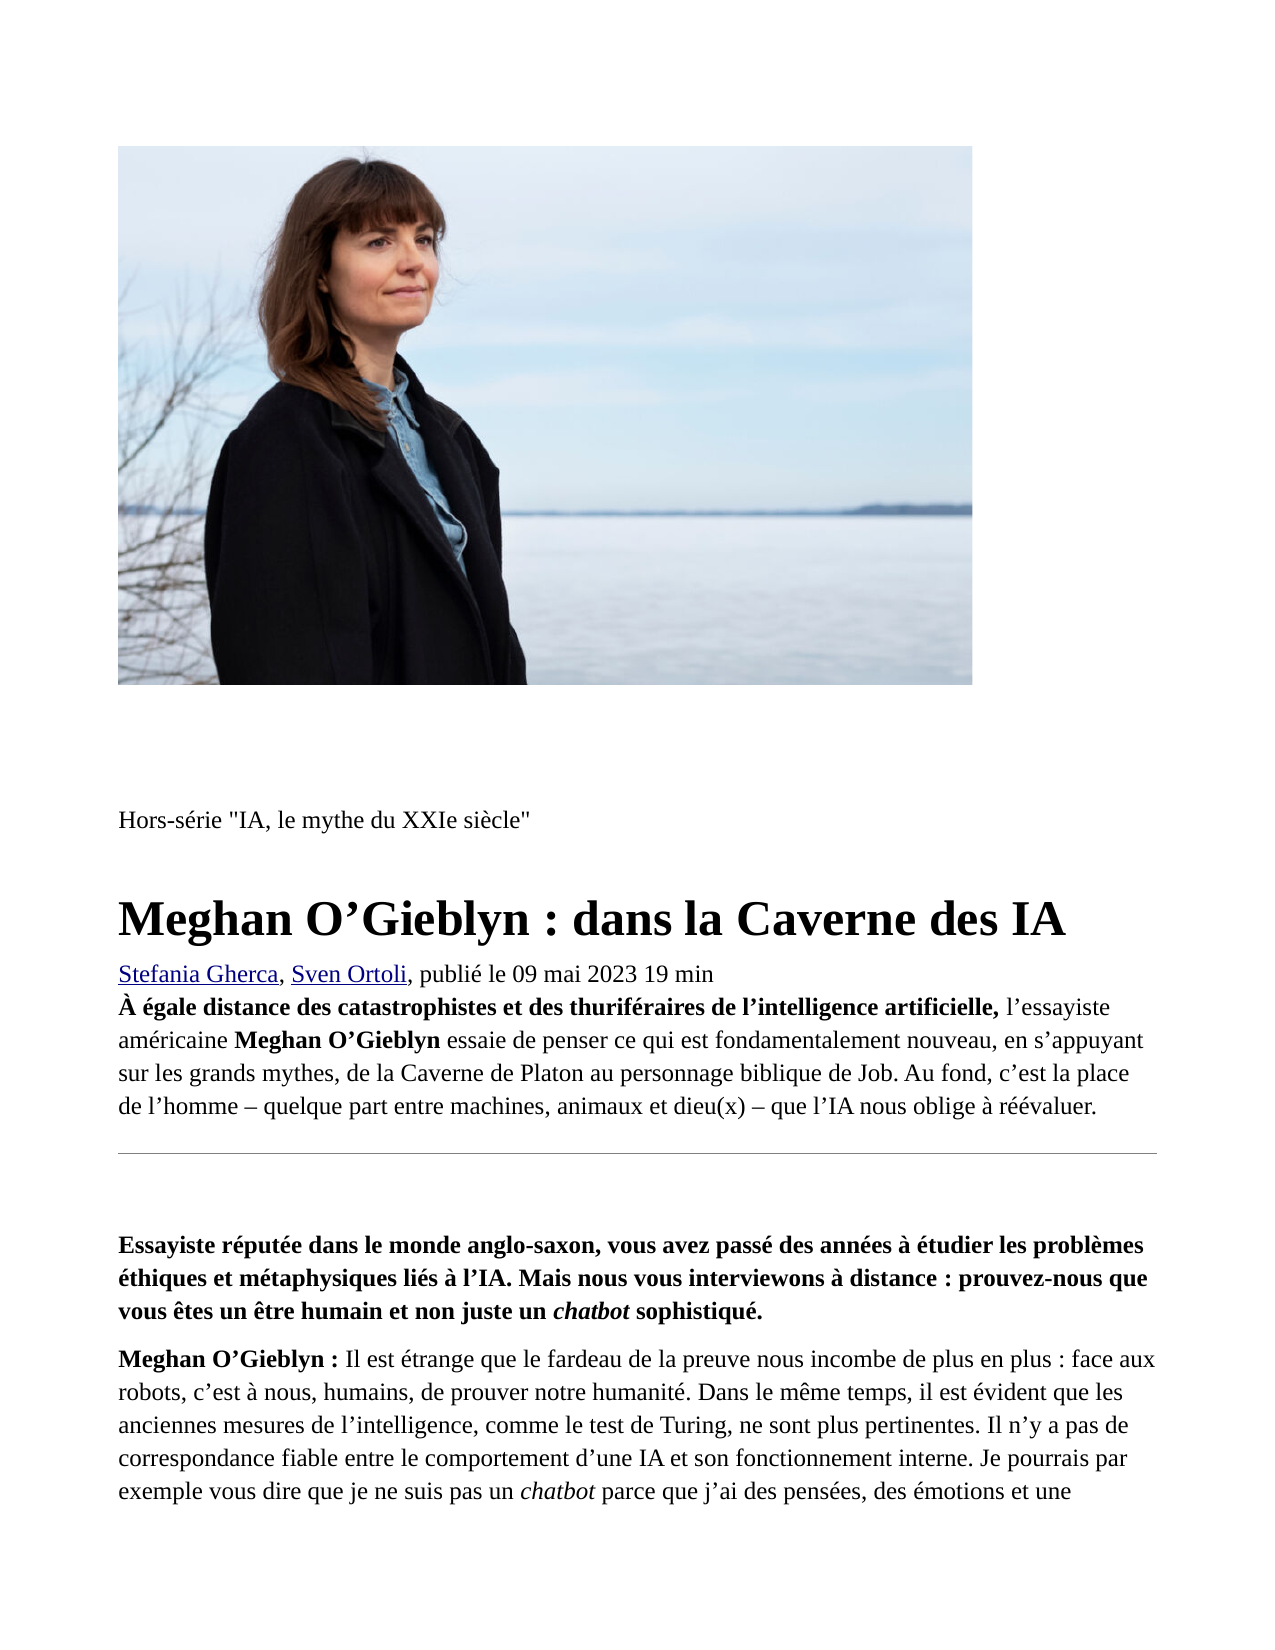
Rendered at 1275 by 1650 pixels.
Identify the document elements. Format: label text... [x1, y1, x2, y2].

text À égale distance des catastrophistes et des thuriféraires de l’intelligence artificielle, l’essayiste américaine Meghan O’Gieblyn essaie de penser ce qui est fondamentalement nouveau, en s’appuyant sur les grands mythes, de la Caverne de Platon au personnage biblique de Job. Au fond, c’est la place de l’homme – quelque part entre machines, animaux et dieu(x) – que l’IA nous oblige à réévaluer. [118, 992, 1157, 1119]
text Essayiste réputée dans le monde anglo-saxon, vous avez passé des années à étudier les problèmes éthiques et métaphysiques liés à l’IA. Mais nous vous interviewons à distance : prouvez-nous que vous êtes un être humain et non juste un chatbot sophistiqué. [118, 1230, 1157, 1325]
picture [118, 146, 973, 685]
text Meghan O’Gieblyn : Il est étrange que le fardeau de la preuve nous incombe de plus en plus : face aux robots, c’est à nous, humains, de prouver notre humanité. Dans le même temps, il est évident que les anciennes mesures de l’intelligence, comme le test de Turing, ne sont plus pertinentes. Il n’y a pas de correspondance fiable entre le comportement d’une IA et son fonctionnement interne. Je pourrais par exemple vous dire que je ne suis pas un chatbot parce que j’ai des pensées, des émotions et une [118, 1344, 1157, 1505]
text Stefania Gherca, Sven Ortoli, publié le 09 mai 2023 19 min [118, 959, 1157, 987]
text Hors-série "IA, le mythe du XXIe siècle" [118, 806, 1157, 834]
subtitle Meghan O’Gieblyn : dans la Caverne des IA [118, 889, 1157, 946]
